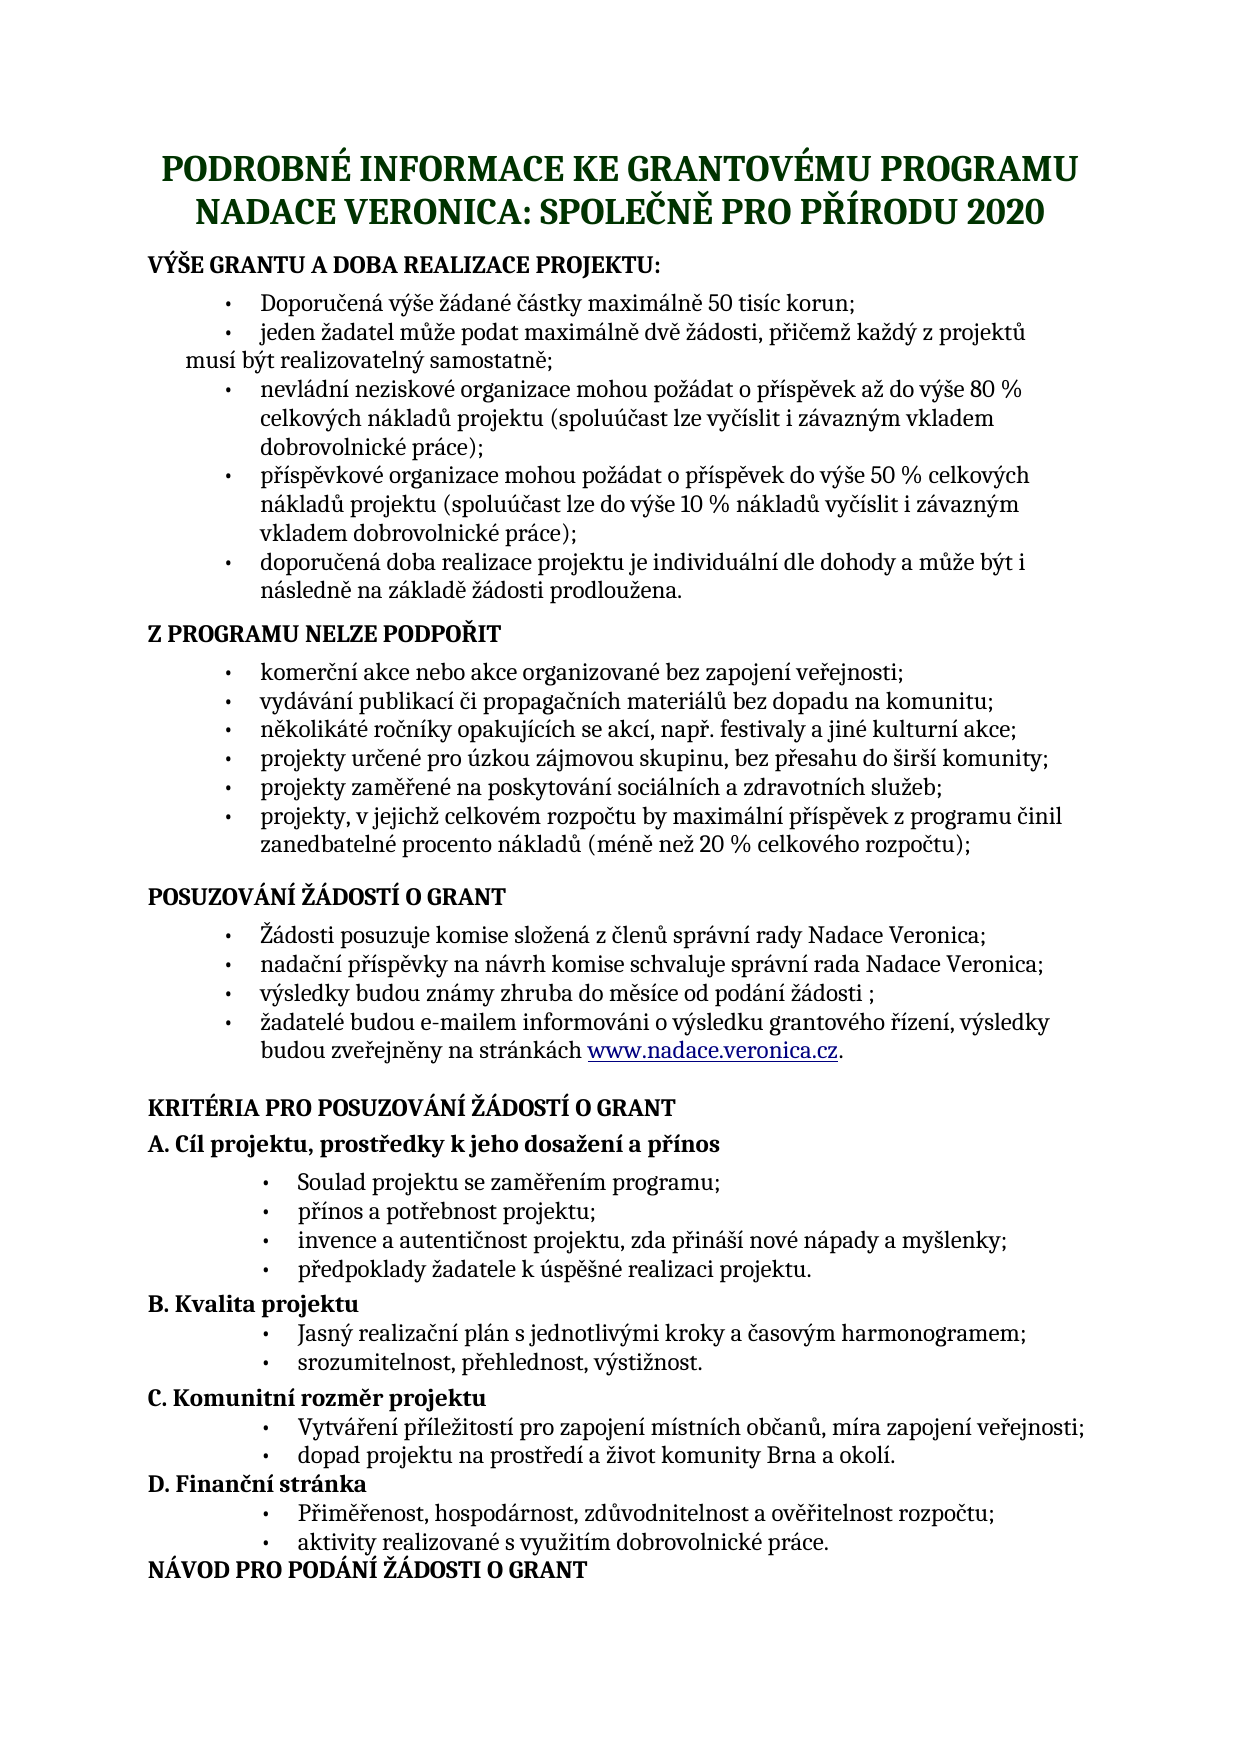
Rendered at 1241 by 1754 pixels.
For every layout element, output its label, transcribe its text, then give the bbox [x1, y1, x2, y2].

list projekty určené pro úzkou zájmovou skupinu, bez přesahu do širší komunity; [223, 744, 1093, 773]
list doporučená doba realizace projektu je individuální dle dohody a může být i následně na základě žádosti prodloužena. [223, 548, 1093, 605]
list přínos a potřebnost projektu; [260, 1197, 1093, 1226]
text VÝŠE GRANTU A DOBA REALIZACE PROJEKTU: [148, 251, 1093, 279]
list Žádosti posuzuje komise složená z členů správní rady Nadace Veronica; [223, 921, 1093, 950]
list jeden žadatel může podat maximálně dvě žádosti, přičemž každý z projektů [223, 318, 1093, 346]
text D. Finanční stránka [148, 1470, 1093, 1499]
list výsledky budou známy zhruba do měsíce od podání žádosti ; [223, 979, 1093, 1008]
text C. Komunitní rozměr projektu [148, 1384, 1093, 1413]
list Přiměřenost, hospodárnost, zdůvodnitelnost a ověřitelnost rozpočtu; [260, 1499, 1093, 1528]
list příspěvkové organizace mohou požádat o příspěvek do výše 50 % celkových nákladů projektu (spoluúčast lze do výše 10 % nákladů vyčíslit i závazným vkladem dobrovolnické práce); [223, 461, 1093, 548]
list Vytváření příležitostí pro zapojení místních občanů, míra zapojení veřejnosti; [260, 1413, 1093, 1441]
list nevládní neziskové organizace mohou požádat o příspěvek až do výše 80 % celkových nákladů projektu (spoluúčast lze vyčíslit i závazným vkladem dobrovolnické práce); [223, 375, 1093, 461]
text B. Kvalita projektu [148, 1290, 1093, 1319]
list nadační příspěvky na návrh komise schvaluje správní rada Nadace Veronica; [223, 950, 1093, 979]
list vydávání publikací či propagačních materiálů bez dopadu na komunitu; [223, 687, 1093, 715]
list projekty zaměřené na poskytování sociálních a zdravotních služeb; [223, 773, 1093, 802]
list Jasný realizační plán s jednotlivými kroky a časovým harmonogramem; [260, 1319, 1093, 1348]
text PODROBNÉ INFORMACE KE GRANTOVÉMU PROGRAMU NADACE VERONICA: SPOLEČNĚ PRO PŘÍRODU 2020 [148, 148, 1093, 234]
list Doporučená výše žádané částky maximálně 50 tisíc korun; [223, 289, 1093, 318]
list Soulad projektu se zaměřením programu; [260, 1168, 1093, 1197]
text POSUZOVÁNÍ ŽÁDOSTÍ O GRANT [148, 883, 1093, 912]
text A. Cíl projektu, prostředky k jeho dosažení a přínos [148, 1130, 1093, 1159]
list invence a autentičnost projektu, zda přináší nové nápady a myšlenky; [260, 1226, 1093, 1254]
text NÁVOD PRO PODÁNÍ ŽÁDOSTI O GRANT [148, 1556, 1093, 1585]
text Z PROGRAMU NELZE PODPOŘIT [148, 619, 1093, 648]
text musí být realizovatelný samostatně; [185, 346, 1093, 375]
list dopad projektu na prostředí a život komunity Brna a okolí. [260, 1441, 1093, 1470]
list aktivity realizované s využitím dobrovolnické práce. [260, 1528, 1093, 1556]
list komerční akce nebo akce organizované bez zapojení veřejnosti; [223, 658, 1093, 687]
list srozumitelnost, přehlednost, výstižnost. [260, 1348, 1093, 1377]
list projekty, v jejichž celkovém rozpočtu by maximální příspěvek z programu činil zanedbatelné procento nákladů (méně než 20 % celkového rozpočtu); [223, 802, 1093, 859]
list několikáté ročníky opakujících se akcí, např. festivaly a jiné kulturní akce; [223, 715, 1093, 744]
list předpoklady žadatele k úspěšné realizaci projektu. [260, 1254, 1093, 1283]
text KRITÉRIA PRO POSUZOVÁNÍ ŽÁDOSTÍ O GRANT [148, 1094, 1093, 1123]
list žadatelé budou e-mailem informováni o výsledku grantového řízení, výsledky budou zveřejněny na stránkách www.nadace.veronica.cz. [223, 1008, 1093, 1065]
